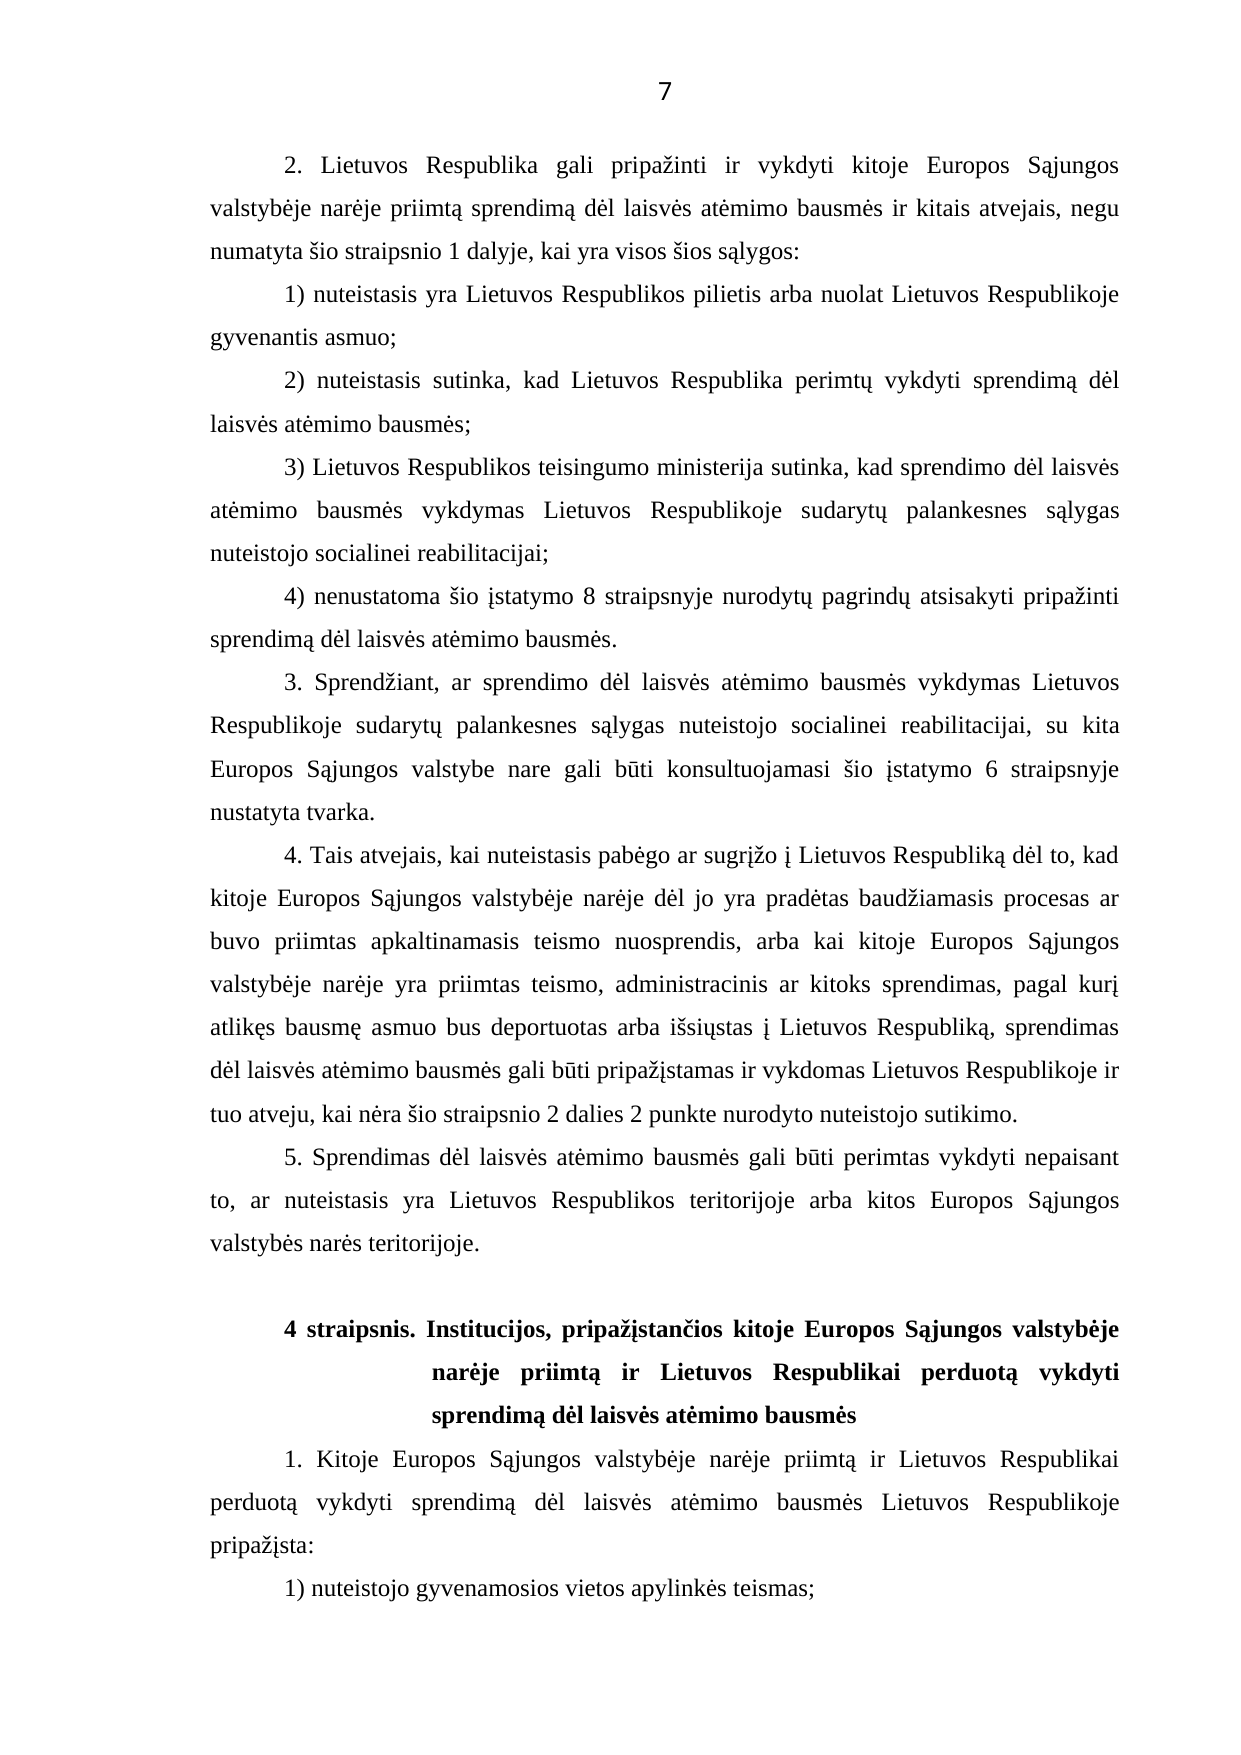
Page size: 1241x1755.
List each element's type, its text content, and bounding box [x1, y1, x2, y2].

text 3) Lietuvos Respublikos teisingumo ministerija sutinka, kad sprendimo dėl laisvės atėmimo bausmės vykdymas Lietuvos Respublikoje sudarytų palankesnes sąlygas nuteistojo socialinei reabilitacijai; [210, 452, 1120, 567]
text 1) nuteistasis yra Lietuvos Respublikos pilietis arba nuolat Lietuvos Respublikoje gyvenantis asmuo; [210, 279, 1120, 351]
text 4. Tais atvejais, kai nuteistasis pabėgo ar sugrįžo į Lietuvos Respubliką dėl to, kad kitoje Europos Sąjungos valstybėje narėje dėl jo yra pradėtas baudžiamasis procesas ar buvo priimtas apkaltinamasis teismo nuosprendis, arba kai kitoje Europos Sąjungos valstybėje narėje yra priimtas teismo, administracinis ar kitoks sprendimas, pagal kurį atlikęs bausmę asmuo bus deportuotas arba išsiųstas į Lietuvos Respubliką, sprendimas dėl laisvės atėmimo bausmės gali būti pripažįstamas ir vykdomas Lietuvos Respublikoje ir tuo atveju, kai nėra šio straipsnio 2 dalies 2 punkte nurodyto nuteistojo sutikimo. [210, 840, 1120, 1127]
text 5. Sprendimas dėl laisvės atėmimo bausmės gali būti perimtas vykdyti nepaisant to, ar nuteistasis yra Lietuvos Respublikos teritorijoje arba kitos Europos Sąjungos valstybės narės teritorijoje. [210, 1142, 1120, 1257]
text 2. Lietuvos Respublika gali pripažinti ir vykdyti kitoje Europos Sąjungos valstybėje narėje priimtą sprendimą dėl laisvės atėmimo bausmės ir kitais atvejais, negu numatyta šio straipsnio 1 dalyje, kai yra visos šios sąlygos: [210, 150, 1120, 265]
text 4 straipsnis. Institucijos, pripažįstančios kitoje Europos Sąjungos valstybėje narėje priimtą ir Lietuvos Respublikai perduotą vykdyti sprendimą dėl laisvės atėmimo bausmės [284, 1314, 1120, 1429]
text 1. Kitoje Europos Sąjungos valstybėje narėje priimtą ir Lietuvos Respublikai perduotą vykdyti sprendimą dėl laisvės atėmimo bausmės Lietuvos Respublikoje pripažįsta: [210, 1444, 1120, 1559]
text 1) nuteistojo gyvenamosios vietos apylinkės teismas; [210, 1573, 1120, 1602]
text 3. Sprendžiant, ar sprendimo dėl laisvės atėmimo bausmės vykdymas Lietuvos Respublikoje sudarytų palankesnes sąlygas nuteistojo socialinei reabilitacijai, su kita Europos Sąjungos valstybe nare gali būti konsultuojamasi šio įstatymo 6 straipsnyje nustatyta tvarka. [210, 667, 1120, 826]
text 2) nuteistasis sutinka, kad Lietuvos Respublika perimtų vykdyti sprendimą dėl laisvės atėmimo bausmės; [210, 366, 1120, 437]
text 4) nenustatoma šio įstatymo 8 straipsnyje nurodytų pagrindų atsisakyti pripažinti sprendimą dėl laisvės atėmimo bausmės. [210, 581, 1120, 653]
